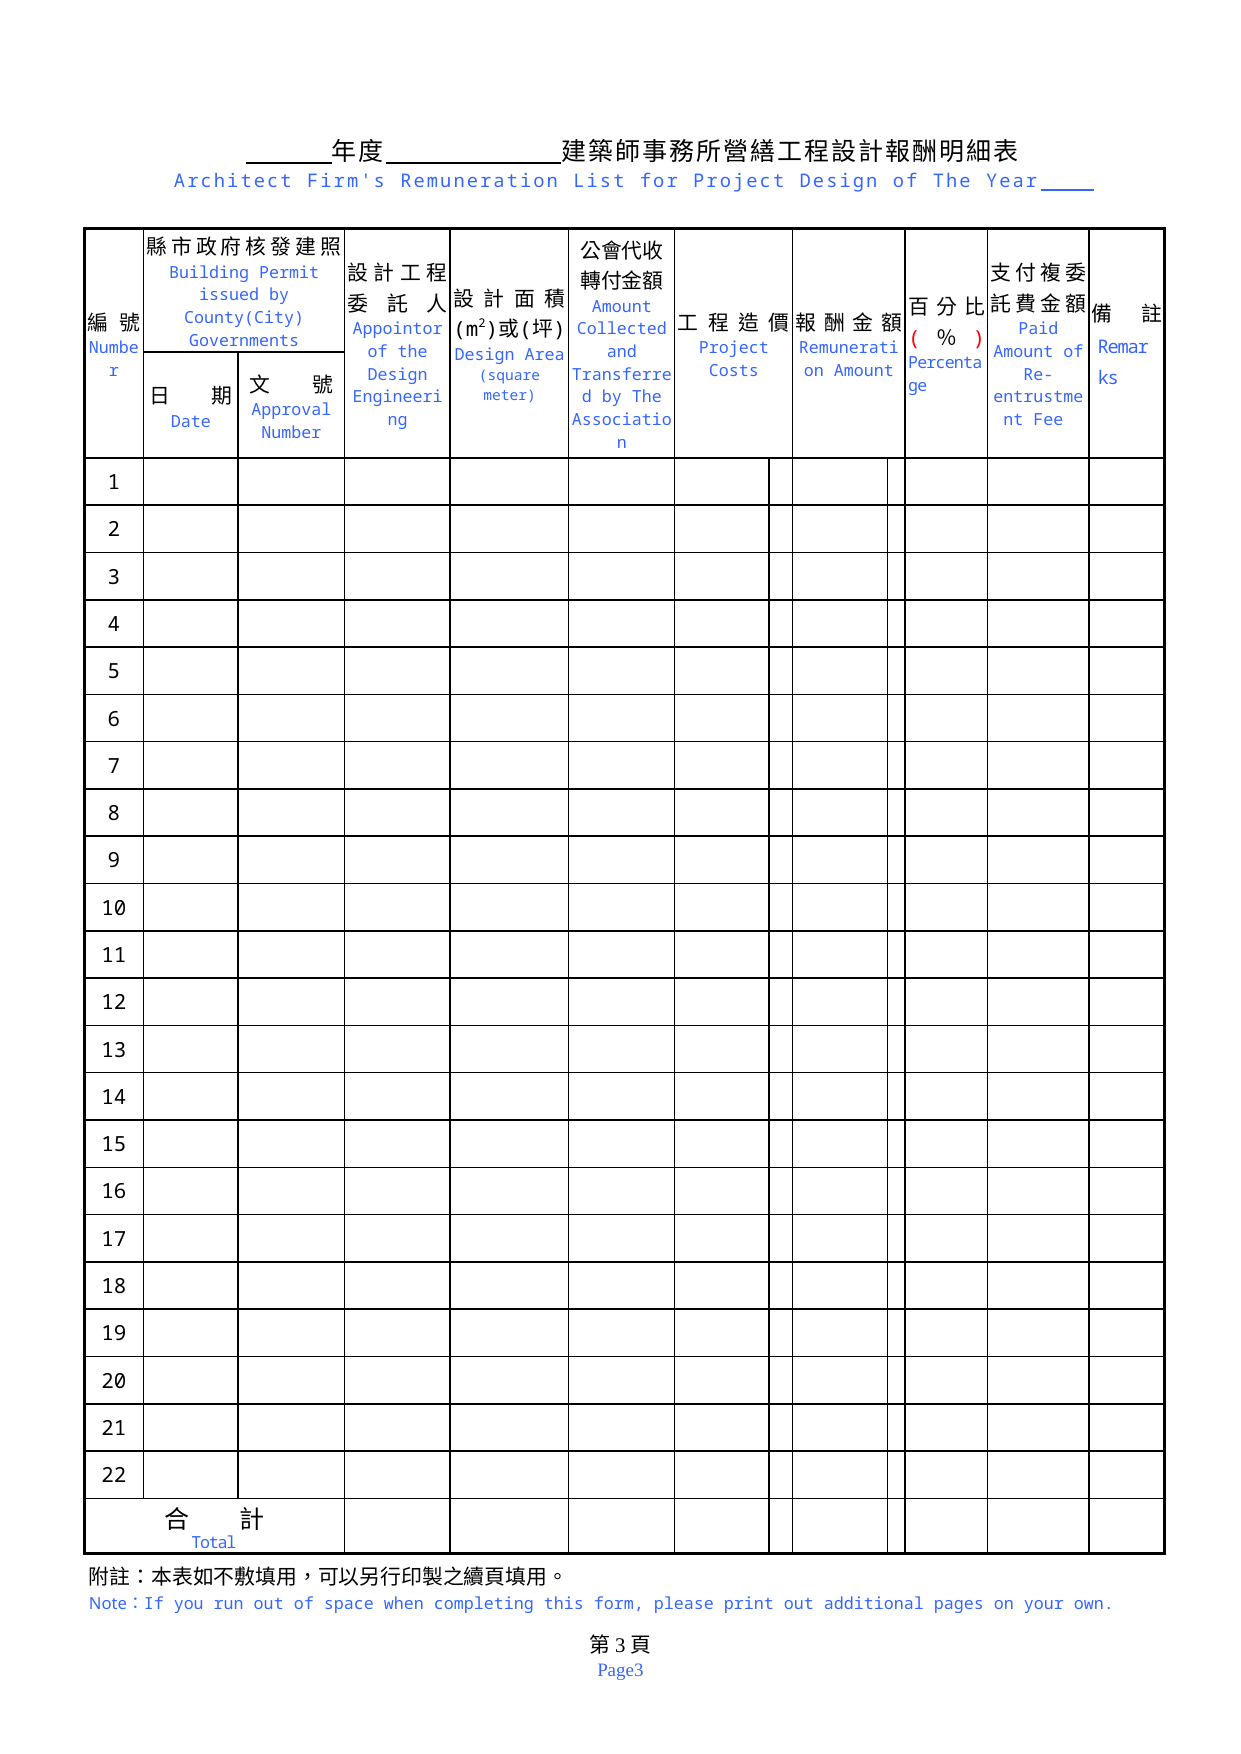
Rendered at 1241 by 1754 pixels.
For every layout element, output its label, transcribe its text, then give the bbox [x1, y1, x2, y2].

table_cell [345, 601, 449, 646]
table_cell [569, 932, 674, 977]
table_cell [770, 1168, 792, 1214]
table_cell [144, 1121, 237, 1166]
table_cell [906, 695, 987, 741]
table_cell [888, 1073, 904, 1119]
table_cell [1090, 1168, 1163, 1214]
table_cell 22 [86, 1452, 143, 1497]
table_cell [144, 1026, 237, 1072]
table_cell [451, 1168, 568, 1214]
table_cell [793, 790, 887, 835]
table_cell [888, 695, 904, 741]
table_cell [239, 979, 344, 1024]
text Note：If you run out of space when completing this form, please print out additional pages on your own. [89, 1590, 1152, 1614]
table_cell [239, 884, 344, 930]
table_cell [144, 1310, 237, 1356]
table_cell [675, 1405, 768, 1450]
table_cell [239, 1121, 344, 1166]
table_cell [569, 1263, 674, 1308]
table_cell [793, 1121, 887, 1166]
table_cell [675, 459, 768, 504]
table_cell [451, 1215, 568, 1261]
table_cell [451, 1310, 568, 1356]
table_cell [451, 837, 568, 883]
table_cell [793, 1263, 887, 1308]
table_cell [569, 790, 674, 835]
table_cell [345, 1405, 449, 1450]
table_cell [1090, 1121, 1163, 1166]
table_cell [451, 648, 568, 693]
table_cell [144, 1073, 237, 1119]
table_cell [906, 979, 987, 1024]
table_cell [1090, 790, 1163, 835]
table_cell [675, 1026, 768, 1072]
table_cell [239, 1357, 344, 1403]
table_cell [239, 742, 344, 788]
table_cell [793, 742, 887, 788]
table_cell 4 [86, 601, 143, 646]
table_cell [239, 790, 344, 835]
table_cell [906, 1168, 987, 1214]
table_cell [988, 459, 1088, 504]
table_cell [770, 837, 792, 883]
table_cell 日 期 Date [144, 353, 237, 457]
table_cell [144, 1215, 237, 1261]
table_cell 合 計 Total [86, 1499, 344, 1552]
table_cell [345, 1357, 449, 1403]
table_header 支付複委託費金額 Paid Amount of Re-entrustment Fee [988, 230, 1088, 457]
table_cell [770, 979, 792, 1024]
table_cell [1090, 1073, 1163, 1119]
table_cell [793, 1168, 887, 1214]
table_cell [144, 1452, 237, 1497]
table_cell [906, 506, 987, 552]
table_cell [888, 1357, 904, 1403]
table_cell [675, 648, 768, 693]
table_cell [988, 506, 1088, 552]
table_cell [793, 1310, 887, 1356]
table_cell [770, 459, 792, 504]
table_cell [345, 1499, 449, 1552]
table_header 百分比 (％) Percentage [906, 230, 987, 457]
table_cell [1090, 1263, 1163, 1308]
table_cell [906, 601, 987, 646]
table_cell [770, 1357, 792, 1403]
table_cell [1090, 1357, 1163, 1403]
table_cell [675, 742, 768, 788]
table_cell [239, 837, 344, 883]
table_cell [569, 1121, 674, 1166]
table_cell [888, 506, 904, 552]
table_cell [569, 979, 674, 1024]
table_cell [770, 1073, 792, 1119]
table_cell [1090, 1215, 1163, 1261]
table_cell [144, 601, 237, 646]
table_cell [345, 837, 449, 883]
table_cell [451, 1357, 568, 1403]
table_cell [988, 695, 1088, 741]
table_cell [1090, 601, 1163, 646]
table_cell [144, 1263, 237, 1308]
table_cell [239, 553, 344, 599]
table_cell [793, 1405, 887, 1450]
table_cell [1090, 742, 1163, 788]
table_cell [906, 884, 987, 930]
table_cell [770, 790, 792, 835]
table_cell [888, 884, 904, 930]
table_cell [1090, 1452, 1163, 1497]
table_header 報酬金額 Remuneration Amount [793, 230, 904, 457]
table_cell [239, 1405, 344, 1450]
table_cell [451, 790, 568, 835]
table_cell [675, 790, 768, 835]
table_cell [988, 1357, 1088, 1403]
table_cell [988, 1073, 1088, 1119]
table_cell [569, 601, 674, 646]
table_cell [888, 1121, 904, 1166]
table_cell [144, 1168, 237, 1214]
table_cell [144, 695, 237, 741]
table_cell [144, 648, 237, 693]
table_cell [770, 1263, 792, 1308]
table_cell [569, 1499, 674, 1552]
table_cell [569, 1073, 674, 1119]
table_cell [239, 1452, 344, 1497]
table_cell [1090, 553, 1163, 599]
table_cell [770, 1215, 792, 1261]
table_cell [569, 742, 674, 788]
table_cell [1090, 1405, 1163, 1450]
table_cell [239, 932, 344, 977]
table_cell [144, 1405, 237, 1450]
table_cell 6 [86, 695, 143, 741]
table_cell [239, 459, 344, 504]
table_cell [906, 1026, 987, 1072]
table_cell 16 [86, 1168, 143, 1214]
table_cell [888, 1168, 904, 1214]
table_cell 17 [86, 1215, 143, 1261]
table_cell [793, 459, 887, 504]
table_cell [239, 1215, 344, 1261]
table_cell [451, 459, 568, 504]
table_cell [770, 695, 792, 741]
table_cell 11 [86, 932, 143, 977]
table_cell [888, 837, 904, 883]
table_header 編號 Number [86, 230, 143, 457]
table_cell [239, 1073, 344, 1119]
table_cell 21 [86, 1405, 143, 1450]
table_cell [451, 1405, 568, 1450]
table_cell 18 [86, 1263, 143, 1308]
table_cell 13 [86, 1026, 143, 1072]
table_cell [770, 601, 792, 646]
table_cell [770, 553, 792, 599]
table_cell [888, 1215, 904, 1261]
table_cell [239, 695, 344, 741]
table_cell [345, 1215, 449, 1261]
table_cell [675, 932, 768, 977]
table_cell [1090, 979, 1163, 1024]
table_cell [675, 695, 768, 741]
table_cell [675, 1499, 768, 1552]
table_cell [569, 837, 674, 883]
table_cell [675, 884, 768, 930]
table_header 公會代收 轉付金額 Amount Collected and Transferred by The Association [569, 230, 674, 457]
table_cell [675, 1073, 768, 1119]
table_cell [144, 932, 237, 977]
table_cell [345, 1026, 449, 1072]
table_cell [239, 601, 344, 646]
table_cell [888, 1452, 904, 1497]
table_cell [988, 1452, 1088, 1497]
table_cell [988, 648, 1088, 693]
table_header 工程造價 Project Costs [675, 230, 792, 457]
table_cell [793, 553, 887, 599]
table_cell [451, 553, 568, 599]
table_cell [770, 1499, 792, 1552]
table_cell [988, 1168, 1088, 1214]
table_cell [144, 459, 237, 504]
table_cell 文 號 Approval Number [239, 353, 344, 457]
table_cell [906, 932, 987, 977]
table_cell [345, 648, 449, 693]
table_cell [239, 1026, 344, 1072]
table_cell [451, 884, 568, 930]
table_cell [988, 742, 1088, 788]
table_cell [569, 1310, 674, 1356]
table_header 備註 Remarks [1090, 230, 1163, 457]
table_cell [888, 1026, 904, 1072]
table_cell [988, 601, 1088, 646]
table_cell 8 [86, 790, 143, 835]
table_cell [1090, 648, 1163, 693]
table_cell [1090, 506, 1163, 552]
table_cell [906, 1263, 987, 1308]
table_cell [906, 553, 987, 599]
table_cell [888, 1405, 904, 1450]
table_cell [1090, 695, 1163, 741]
table_cell [906, 1499, 987, 1552]
table_cell [239, 1310, 344, 1356]
table_cell [675, 1310, 768, 1356]
table_cell [345, 1310, 449, 1356]
table_cell [569, 459, 674, 504]
table_header 設計面積 (m2)或(坪) Design Area (square meter) [451, 230, 568, 457]
table_cell [451, 506, 568, 552]
table_cell [988, 884, 1088, 930]
table_cell [906, 1073, 987, 1119]
table_cell 10 [86, 884, 143, 930]
table_cell [675, 553, 768, 599]
table_cell [675, 1168, 768, 1214]
table_cell [144, 884, 237, 930]
table_cell [451, 695, 568, 741]
table_cell [569, 1357, 674, 1403]
table_cell [988, 1499, 1088, 1552]
table_cell [793, 1073, 887, 1119]
table_cell [770, 1121, 792, 1166]
table_cell [1090, 837, 1163, 883]
table_cell [345, 790, 449, 835]
table_cell [906, 459, 987, 504]
table_cell [239, 506, 344, 552]
table_cell [239, 648, 344, 693]
table_cell [888, 1499, 904, 1552]
table_cell [569, 1405, 674, 1450]
table_cell [569, 1215, 674, 1261]
table_cell [451, 979, 568, 1024]
table_cell 5 [86, 648, 143, 693]
table_cell [1090, 1026, 1163, 1072]
table_cell [144, 790, 237, 835]
table_cell [345, 884, 449, 930]
table_cell [1090, 1310, 1163, 1356]
table_cell 2 [86, 506, 143, 552]
table_cell [675, 1357, 768, 1403]
table_cell [888, 979, 904, 1024]
table_cell [888, 742, 904, 788]
table_cell [569, 695, 674, 741]
table_cell [770, 506, 792, 552]
table_cell [569, 1026, 674, 1072]
table_cell [345, 1168, 449, 1214]
table_cell 9 [86, 837, 143, 883]
table_cell [793, 932, 887, 977]
table_cell [988, 1405, 1088, 1450]
table_cell [451, 1121, 568, 1166]
table_cell [906, 1452, 987, 1497]
table_cell [888, 601, 904, 646]
table_cell [988, 1026, 1088, 1072]
table_cell [144, 979, 237, 1024]
table_cell [144, 837, 237, 883]
table_cell [770, 1452, 792, 1497]
table_cell [345, 1263, 449, 1308]
table_cell [988, 932, 1088, 977]
table_cell [906, 1215, 987, 1261]
table_cell [988, 1310, 1088, 1356]
table_cell [793, 837, 887, 883]
table_cell [888, 1310, 904, 1356]
table_cell [906, 1121, 987, 1166]
table_cell [1090, 459, 1163, 504]
table_cell [345, 695, 449, 741]
text Architect Firm's Remuneration List for Project Design of The Year [89, 167, 1152, 193]
table_cell [888, 1263, 904, 1308]
table_cell [451, 742, 568, 788]
table_cell [451, 932, 568, 977]
table_cell [906, 648, 987, 693]
table_cell [451, 601, 568, 646]
table_cell [1090, 1499, 1163, 1552]
table_cell [675, 506, 768, 552]
table_cell [770, 884, 792, 930]
table_cell [888, 932, 904, 977]
table_cell [675, 601, 768, 646]
table_cell [988, 1263, 1088, 1308]
table_cell [988, 1121, 1088, 1166]
table_cell [675, 837, 768, 883]
table_cell [906, 1405, 987, 1450]
table_cell [793, 884, 887, 930]
table_cell [675, 1215, 768, 1261]
table_cell [451, 1499, 568, 1552]
table_cell [793, 1452, 887, 1497]
text 年度 建築師事務所營繕工程設計報酬明細表 [89, 131, 1152, 167]
table_cell [345, 979, 449, 1024]
table_cell [888, 648, 904, 693]
table_cell [888, 459, 904, 504]
table_cell [888, 553, 904, 599]
table_header 設計工程 委託人 Appointor of the Design Engineering [345, 230, 449, 457]
table_cell [144, 553, 237, 599]
table_cell [793, 1499, 887, 1552]
table_cell [345, 742, 449, 788]
text 附註：本表如不敷填用，可以另行印製之續頁填用。 [89, 1560, 1152, 1590]
table_cell [906, 1357, 987, 1403]
table_cell 7 [86, 742, 143, 788]
table_cell [345, 459, 449, 504]
table_cell [569, 553, 674, 599]
table_cell [906, 1310, 987, 1356]
table_cell [569, 1168, 674, 1214]
table_cell [793, 695, 887, 741]
table_cell 20 [86, 1357, 143, 1403]
table_cell [770, 1026, 792, 1072]
table_cell [144, 506, 237, 552]
table_cell [239, 1263, 344, 1308]
table_cell [793, 601, 887, 646]
table_cell [451, 1026, 568, 1072]
table_cell [675, 1263, 768, 1308]
table_cell [345, 932, 449, 977]
table_cell [770, 648, 792, 693]
table_cell [1090, 932, 1163, 977]
table_cell [793, 1357, 887, 1403]
table_cell [793, 1026, 887, 1072]
table_cell [345, 1121, 449, 1166]
table_cell [906, 837, 987, 883]
table_header 縣市政府核發建照 Building Permit issued by County(City) Governments [144, 230, 344, 351]
table_cell [345, 1073, 449, 1119]
table_cell 1 [86, 459, 143, 504]
table_cell [793, 648, 887, 693]
table_cell [793, 1215, 887, 1261]
table_cell [988, 790, 1088, 835]
table_cell [675, 1121, 768, 1166]
table_cell [144, 1357, 237, 1403]
table_cell 12 [86, 979, 143, 1024]
table_cell [345, 1452, 449, 1497]
table_cell [569, 884, 674, 930]
table_cell [451, 1452, 568, 1497]
table_cell [569, 1452, 674, 1497]
table_cell [144, 742, 237, 788]
table_cell [770, 742, 792, 788]
table_cell [906, 790, 987, 835]
table_cell [770, 1310, 792, 1356]
table_cell 15 [86, 1121, 143, 1166]
table_cell [569, 506, 674, 552]
table_cell [793, 979, 887, 1024]
table_cell 14 [86, 1073, 143, 1119]
table_cell [569, 648, 674, 693]
table_cell [770, 932, 792, 977]
table_cell [988, 553, 1088, 599]
table_cell [793, 506, 887, 552]
table_cell [988, 979, 1088, 1024]
table_cell [1090, 884, 1163, 930]
table_cell 19 [86, 1310, 143, 1356]
table_cell [451, 1263, 568, 1308]
table_cell 3 [86, 553, 143, 599]
table_cell [888, 790, 904, 835]
table_cell [451, 1073, 568, 1119]
table_cell [988, 1215, 1088, 1261]
table_cell [675, 979, 768, 1024]
table_cell [239, 1168, 344, 1214]
table_cell [988, 837, 1088, 883]
table_cell [770, 1405, 792, 1450]
table_cell [906, 742, 987, 788]
table_cell [345, 553, 449, 599]
table_cell [345, 506, 449, 552]
table_cell [675, 1452, 768, 1497]
